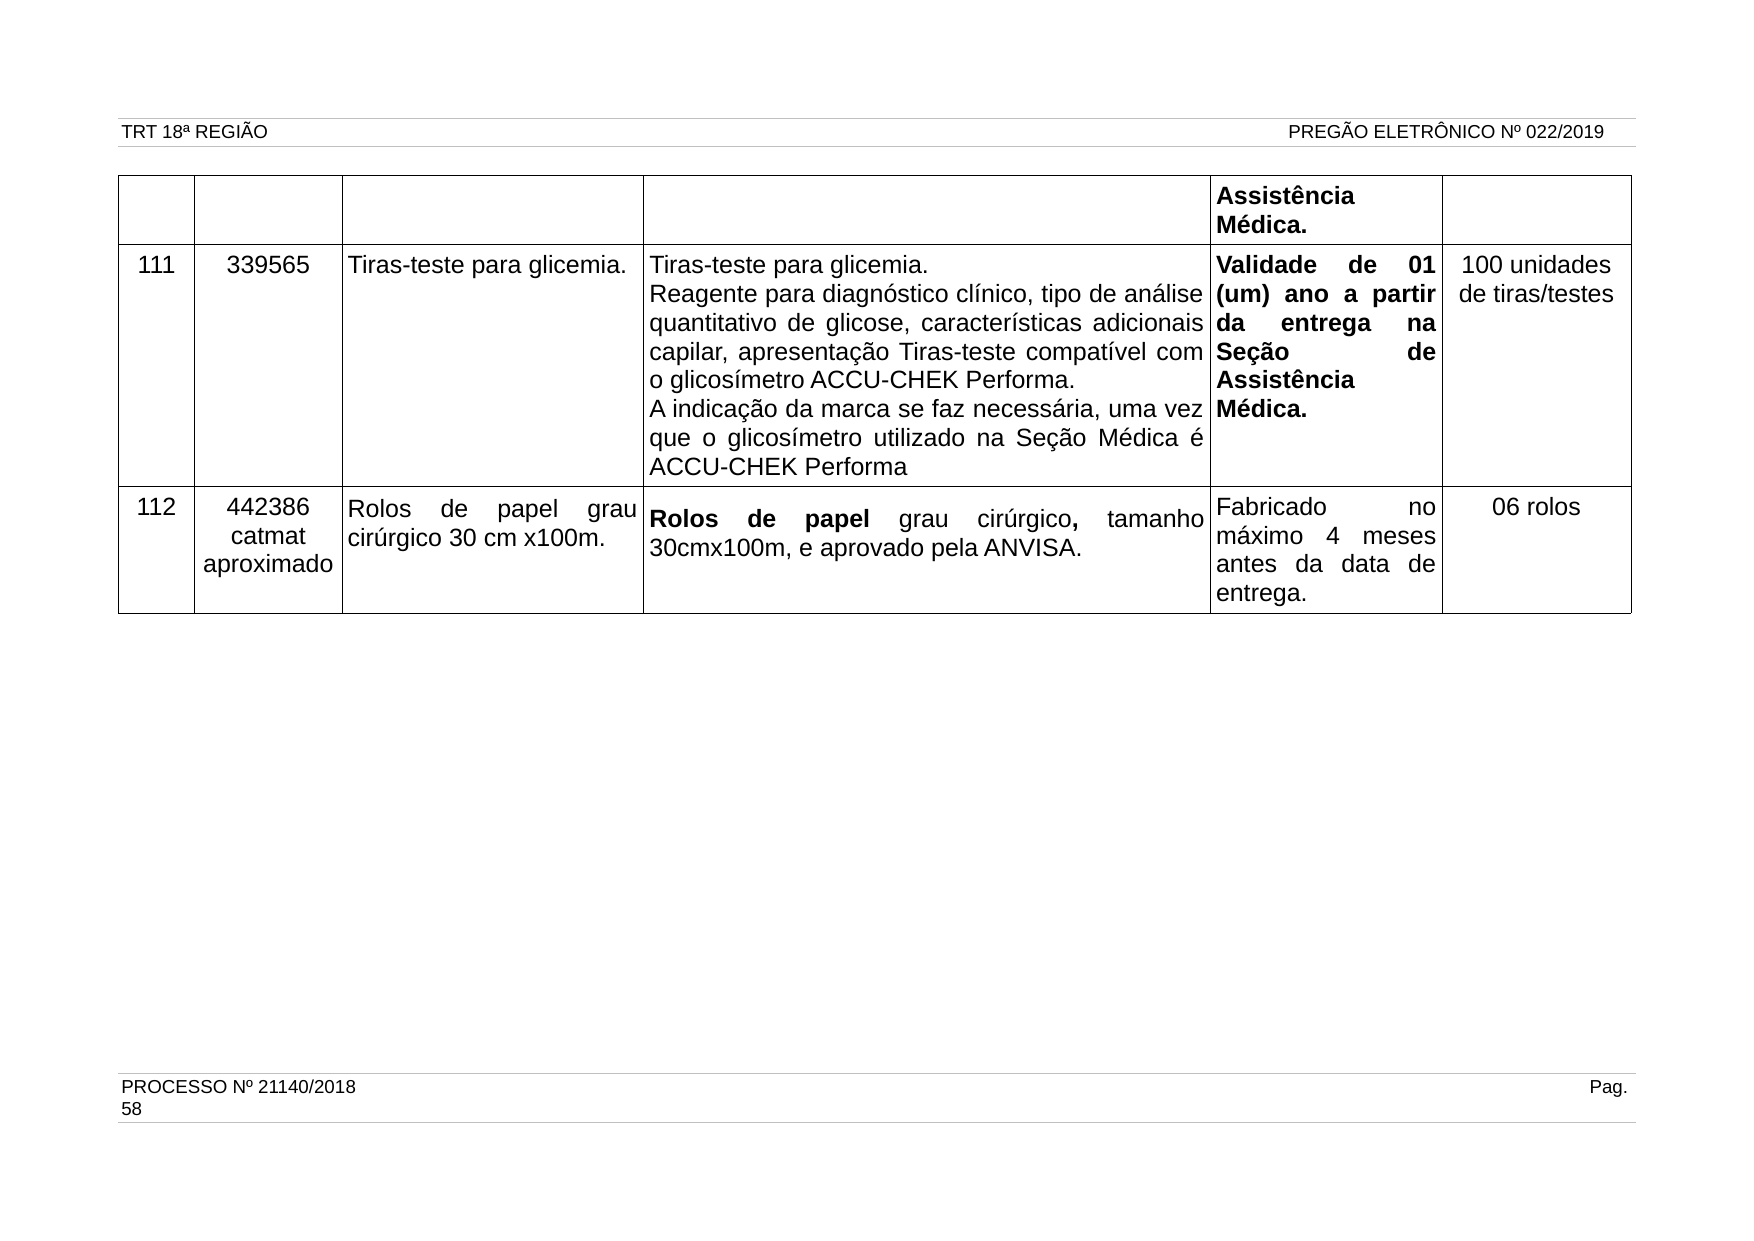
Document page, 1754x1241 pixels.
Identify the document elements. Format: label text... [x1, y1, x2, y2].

table_cell Validade de 01 (um) ano a partir da entrega na Seção de Assistência Médica. [1211, 245, 1442, 486]
table_cell Tiras-teste para glicemia. [343, 245, 643, 486]
table_cell Tiras-teste para glicemia. Reagente para diagnóstico clínico, tipo de análise quantitativo de glicose, características adicionais capilar, apresentação Tiras-teste compatível com o glicosímetro ACCU-CHEK Performa. A indicação da marca se faz necessária, uma vez que o glicosímetro utilizado na Seção Médica é ACCU-CHEK Performa [644, 245, 1210, 486]
table_cell Rolos de papel grau cirúrgico 30 cm x100m. [343, 487, 643, 613]
table_cell Fabricado no máximo 4 meses antes da data de entrega. [1211, 487, 1442, 613]
table_cell 111 [119, 245, 194, 486]
table_cell [343, 176, 643, 244]
table_cell [195, 176, 342, 244]
table_cell Assistência Médica. [1211, 176, 1442, 244]
table_cell [644, 176, 1210, 244]
table_cell [1443, 176, 1631, 244]
table_cell 112 [119, 487, 194, 613]
table_cell 06 rolos [1443, 487, 1631, 613]
table_cell 339565 [195, 245, 342, 486]
table_cell 100 unidades de tiras/testes [1443, 245, 1631, 486]
table_cell Rolos de papel grau cirúrgico, tamanho 30cmx100m, e aprovado pela ANVISA. [644, 487, 1210, 613]
table_cell [119, 176, 194, 244]
table_cell 442386 catmat aproximado [195, 487, 342, 613]
